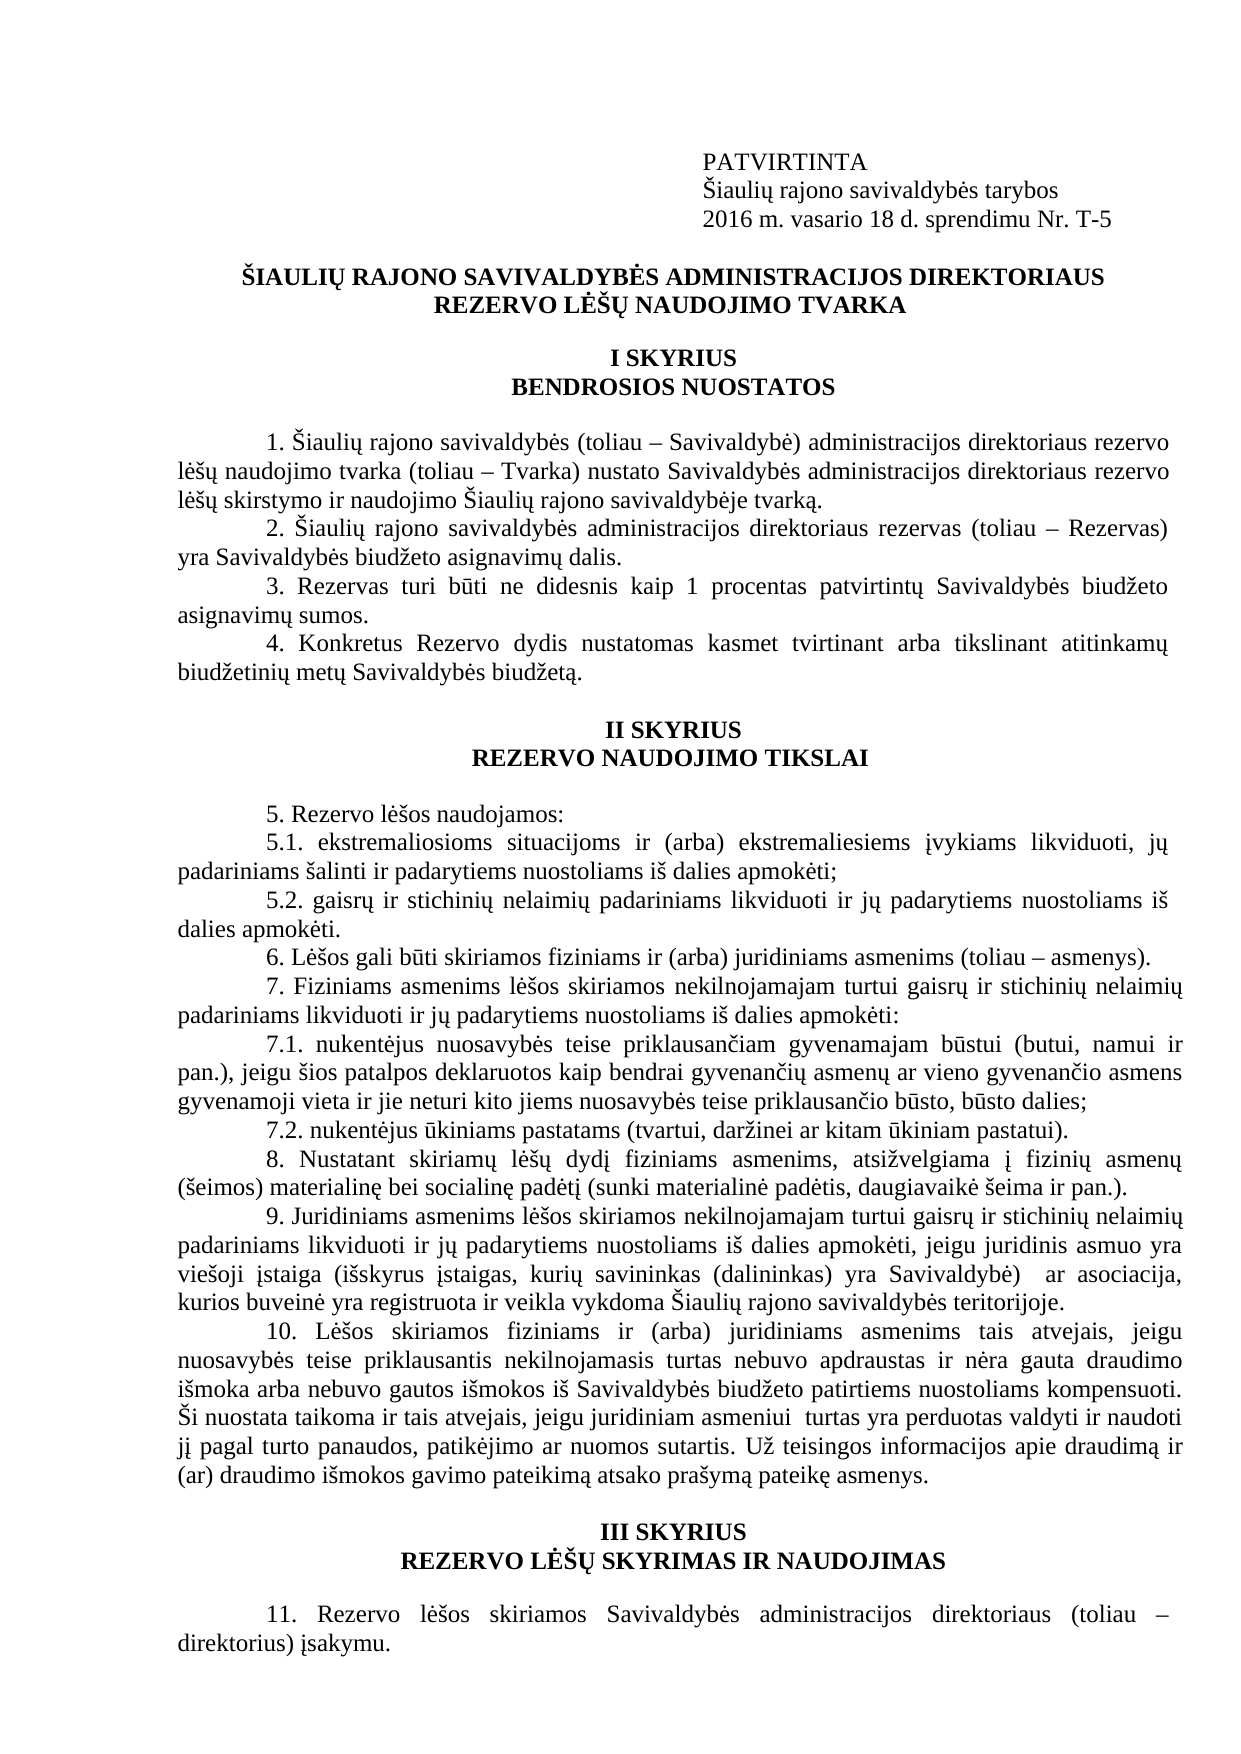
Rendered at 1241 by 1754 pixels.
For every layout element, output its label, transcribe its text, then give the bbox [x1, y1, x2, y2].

text 2016 m. vasario 18 d. sprendimu Nr. T-5 [627, 204, 1169, 233]
text BENDROSIOS NUOSTATOS [177, 372, 1169, 401]
text 2. Šiaulių rajono savivaldybės administracijos direktoriaus rezervas (toliau – Rezervas) yra Savivaldybės biudžeto asignavimų dalis. [177, 513, 1169, 571]
text III SKYRIUS [177, 1517, 1169, 1546]
text II SKYRIUS [177, 715, 1169, 743]
text I SKYRIUS [177, 343, 1169, 372]
text 11. Rezervo lėšos skiriamos Savivaldybės administracijos direktoriaus (toliau – direktorius) įsakymu. [177, 1599, 1169, 1656]
text 4. Konkretus Rezervo dydis nustatomas kasmet tvirtinant arba tikslinant atitinkamų biudžetinių metų Savivaldybės biudžetą. [177, 628, 1169, 686]
text REZERVO NAUDOJIMO TIKSLAI [177, 743, 1169, 772]
text 5. Rezervo lėšos naudojamos: [177, 799, 1169, 827]
text 7. Fiziniams asmenims lėšos skiriamos nekilnojamajam turtui gaisrų ir stichinių nelaimių padariniams likviduoti ir jų padarytiems nuostoliams iš dalies apmokėti: [177, 971, 1183, 1029]
text PATVIRTINTA [627, 147, 1169, 176]
text 8. Nustatant skiriamų lėšų dydį fiziniams asmenims, atsižvelgiama į fizinių asmenų (šeimos) materialinę bei socialinę padėtį (sunki materialinė padėtis, daugiavaikė šeima ir pan.). [177, 1144, 1183, 1201]
text Šiaulių rajono savivaldybės tarybos [627, 176, 1169, 204]
text 5.1. ekstremaliosioms situacijoms ir (arba) ekstremaliesiems įvykiams likviduoti, jų padariniams šalinti ir padarytiems nuostoliams iš dalies apmokėti; [177, 827, 1169, 885]
text ŠIAULIŲ RAJONO SAVIVALDYBĖS ADMINISTRACIJOS DIREKTORIAUS REZERVO LĖŠŲ NAUDOJIMO TVARKA [177, 262, 1169, 319]
text REZERVO LĖŠŲ SKYRIMAS IR NAUDOJIMAS [177, 1546, 1169, 1575]
text 5.2. gaisrų ir stichinių nelaimių padariniams likviduoti ir jų padarytiems nuostoliams iš dalies apmokėti. [177, 885, 1169, 942]
text 6. Lėšos gali būti skiriamos fiziniams ir (arba) juridiniams asmenims (toliau – asmenys). [177, 942, 1169, 971]
text 7.1. nukentėjus nuosavybės teise priklausančiam gyvenamajam būstui (butui, namui ir pan.), jeigu šios patalpos deklaruotos kaip bendrai gyvenančių asmenų ar vieno gyvenančio asmens gyvenamoji vieta ir jie neturi kito jiems nuosavybės teise priklausančio būsto, būsto dalies; [177, 1029, 1183, 1115]
text 1. Šiaulių rajono savivaldybės (toliau – Savivaldybė) administracijos direktoriaus rezervo lėšų naudojimo tvarka (toliau – Tvarka) nustato Savivaldybės administracijos direktoriaus rezervo lėšų skirstymo ir naudojimo Šiaulių rajono savivaldybėje tvarką. [177, 427, 1169, 513]
text 10. Lėšos skiriamos fiziniams ir (arba) juridiniams asmenims tais atvejais, jeigu nuosavybės teise priklausantis nekilnojamasis turtas nebuvo apdraustas ir nėra gauta draudimo išmoka arba nebuvo gautos išmokos iš Savivaldybės biudžeto patirtiems nuostoliams kompensuoti. Ši nuostata taikoma ir tais atvejais, jeigu juridiniam asmeniui turtas yra perduotas valdyti ir naudoti jį pagal turto panaudos, patikėjimo ar nuomos sutartis. Už teisingos informacijos apie draudimą ir (ar) draudimo išmokos gavimo pateikimą atsako prašymą pateikę asmenys. [177, 1316, 1183, 1489]
text 7.2. nukentėjus ūkiniams pastatams (tvartui, daržinei ar kitam ūkiniam pastatui). [177, 1115, 1183, 1144]
text 9. Juridiniams asmenims lėšos skiriamos nekilnojamajam turtui gaisrų ir stichinių nelaimių padariniams likviduoti ir jų padarytiems nuostoliams iš dalies apmokėti, jeigu juridinis asmuo yra viešoji įstaiga (išskyrus įstaigas, kurių savininkas (dalininkas) yra Savivaldybė) ar asociacija, kurios buveinė yra registruota ir veikla vykdoma Šiaulių rajono savivaldybės teritorijoje. [177, 1201, 1183, 1316]
text 3. Rezervas turi būti ne didesnis kaip 1 procentas patvirtintų Savivaldybės biudžeto asignavimų sumos. [177, 571, 1169, 628]
